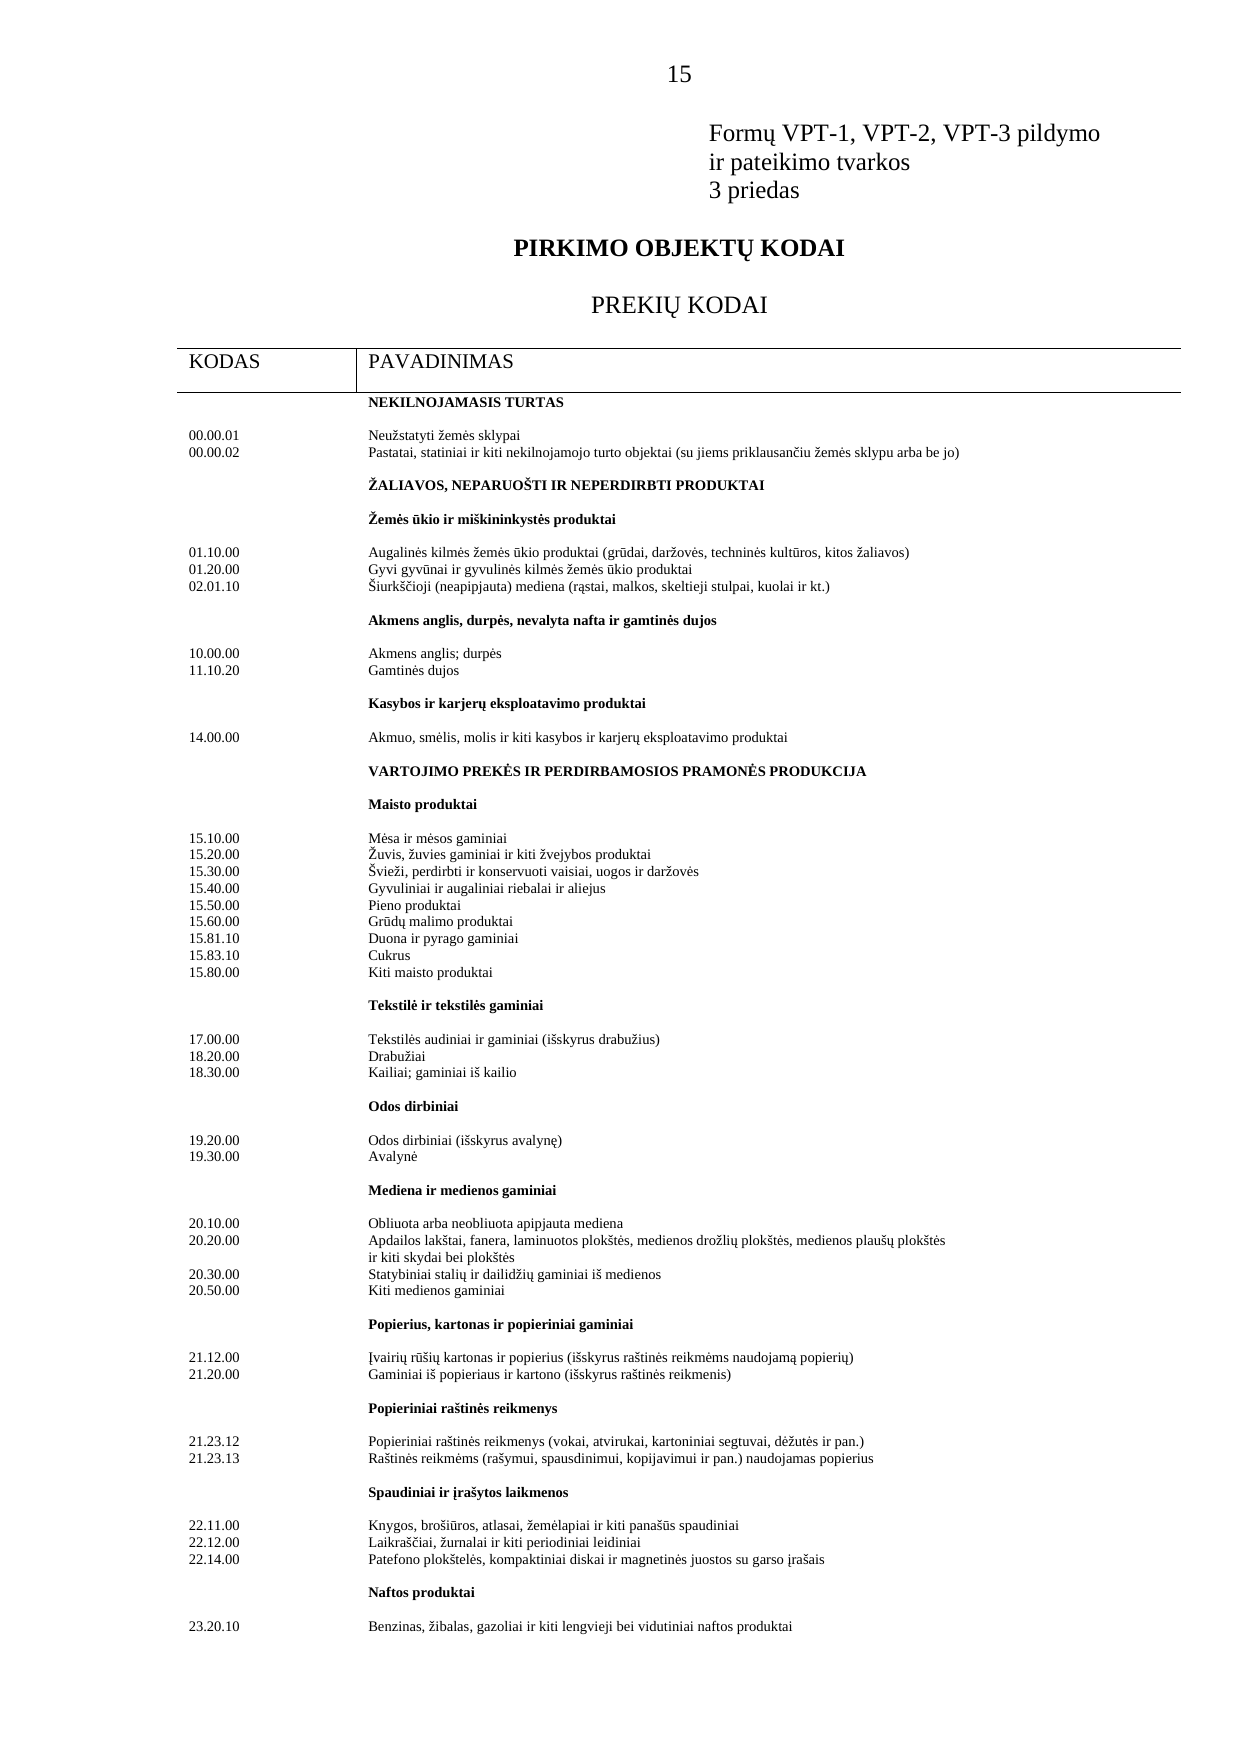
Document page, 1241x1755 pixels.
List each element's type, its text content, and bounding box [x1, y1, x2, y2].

table_cell Grūdų malimo produktai [357, 913, 1181, 930]
table_cell [357, 1014, 1181, 1031]
table_cell [177, 1584, 357, 1601]
table_cell [177, 1601, 357, 1618]
table_cell [177, 1316, 357, 1332]
table_cell 20.30.00 [177, 1265, 357, 1282]
table_cell [177, 1467, 357, 1483]
table_cell Patefono plokštelės, kompaktiniai diskai ir magnetinės juostos su garso įrašais [357, 1551, 1181, 1567]
table_cell [177, 494, 357, 511]
table_cell [357, 712, 1181, 729]
table_cell [357, 746, 1181, 762]
table_cell [357, 679, 1181, 695]
table_cell [357, 1383, 1181, 1399]
table_cell 15.10.00 [177, 829, 357, 846]
table_cell Pieno produktai [357, 896, 1181, 913]
table_cell 20.50.00 [177, 1282, 357, 1299]
table_cell NEKILNOJAMASis TURTAS [357, 393, 1181, 410]
text Formų VPT-1, VPT-2, VPT-3 pildymo [709, 118, 1181, 147]
table_cell Tekstilė ir tekstilės gaminiai [357, 997, 1181, 1014]
table_cell [177, 410, 357, 427]
table_cell Akmuo, smėlis, molis ir kiti kasybos ir karjerų eksploatavimo produktai [357, 729, 1181, 746]
table_cell [357, 1081, 1181, 1098]
table_cell Drabužiai [357, 1048, 1181, 1064]
table_cell [357, 494, 1181, 511]
table_cell Įvairių rūšių kartonas ir popierius (išskyrus raštinės reikmėms naudojamą popierių) [357, 1349, 1181, 1366]
table_cell Odos dirbiniai (išskyrus avalynę) [357, 1131, 1181, 1148]
table_cell [177, 528, 357, 544]
table_cell VARTOJIMO PREKĖS IR PERDIRBAMOSIOS PRAMONĖS PRODUKCIJA [357, 762, 1181, 779]
table_cell 20.10.00 [177, 1215, 357, 1232]
text PIRKIMO OBJEKTŲ KODAI [177, 233, 1181, 262]
text PREKIŲ KODAI [177, 291, 1181, 319]
table_cell 22.11.00 [177, 1517, 357, 1534]
table_cell [177, 1299, 357, 1316]
table_cell [177, 997, 357, 1014]
table_cell 21.20.00 [177, 1366, 357, 1383]
table_header PAVADINIMAS [357, 349, 1181, 392]
table_cell Duona ir pyrago gaminiai [357, 930, 1181, 947]
table_cell [357, 1198, 1181, 1215]
table_cell [177, 695, 357, 712]
table_cell [357, 980, 1181, 997]
table_cell Augalinės kilmės žemės ūkio produktai (grūdai, daržovės, techninės kultūros, kitos žaliavos) [357, 544, 1181, 561]
table_cell Gaminiai iš popieriaus ir kartono (išskyrus raštinės reikmenis) [357, 1366, 1181, 1383]
table_cell Statybiniai stalių ir dailidžių gaminiai iš medienos [357, 1265, 1181, 1282]
table_cell [357, 1299, 1181, 1316]
table_cell 15.40.00 [177, 880, 357, 896]
table_cell [357, 528, 1181, 544]
table_cell 00.00.01 [177, 427, 357, 444]
table_cell [357, 1416, 1181, 1433]
table_cell Odos dirbiniai [357, 1098, 1181, 1114]
table_cell [357, 1567, 1181, 1584]
table_cell [177, 393, 357, 410]
table_cell Naftos produktai [357, 1584, 1181, 1601]
table_cell Popieriniai raštinės reikmenys [357, 1400, 1181, 1416]
table_cell [177, 980, 357, 997]
table_cell [357, 460, 1181, 477]
table_cell 00.00.02 [177, 444, 357, 460]
table_cell Raštinės reikmėms (rašymui, spausdinimui, kopijavimui ir pan.) naudojamas popierius [357, 1450, 1181, 1467]
table_cell Cukrus [357, 947, 1181, 963]
table_cell [357, 1165, 1181, 1182]
table_cell Neužstatyti žemės sklypai [357, 427, 1181, 444]
table_cell [177, 1567, 357, 1584]
table_cell [177, 762, 357, 779]
table_cell [177, 1014, 357, 1031]
table_cell 14.00.00 [177, 729, 357, 746]
table_cell [177, 511, 357, 527]
table_cell Tekstilės audiniai ir gaminiai (išskyrus drabužius) [357, 1031, 1181, 1047]
table_cell [177, 1115, 357, 1131]
table_cell 15.50.00 [177, 896, 357, 913]
table_cell Akmens anglis, durpės, nevalyta nafta ir gamtinės dujos [357, 611, 1181, 628]
table_cell [177, 779, 357, 796]
table_cell [357, 1115, 1181, 1131]
table_cell ir kiti skydai bei plokštės [357, 1249, 1181, 1265]
table_cell Šiurkščioji (neapipjauta) mediena (rąstai, malkos, skeltieji stulpai, kuolai ir kt.) [357, 578, 1181, 594]
table_cell [177, 611, 357, 628]
table_cell Kasybos ir karjerų eksploatavimo produktai [357, 695, 1181, 712]
table_cell Popierius, kartonas ir popieriniai gaminiai [357, 1316, 1181, 1332]
table_cell 21.12.00 [177, 1349, 357, 1366]
table_cell [177, 796, 357, 813]
table_cell [177, 746, 357, 762]
table_cell [357, 1333, 1181, 1349]
table_cell 21.23.13 [177, 1450, 357, 1467]
table_cell [357, 1601, 1181, 1618]
table_cell Benzinas, žibalas, gazoliai ir kiti lengvieji bei vidutiniai naftos produktai [357, 1618, 1181, 1634]
table_cell Kiti medienos gaminiai [357, 1282, 1181, 1299]
table_cell [177, 628, 357, 645]
table_cell 22.14.00 [177, 1551, 357, 1567]
table_cell [357, 628, 1181, 645]
table_cell 01.20.00 [177, 561, 357, 578]
table_header KODAS [177, 349, 356, 392]
table_cell [177, 1198, 357, 1215]
table_cell [357, 595, 1181, 611]
table_cell [177, 1500, 357, 1517]
table_cell [177, 1182, 357, 1198]
table_cell Kiti maisto produktai [357, 964, 1181, 980]
table_cell 15.20.00 [177, 846, 357, 863]
table_cell [177, 1081, 357, 1098]
table_cell [177, 1416, 357, 1433]
table_cell 19.20.00 [177, 1131, 357, 1148]
table_cell [177, 595, 357, 611]
table_cell [177, 1249, 357, 1265]
table_cell [177, 813, 357, 829]
table_cell [177, 1098, 357, 1114]
table_cell [357, 1500, 1181, 1517]
table_cell Gyvi gyvūnai ir gyvulinės kilmės žemės ūkio produktai [357, 561, 1181, 578]
table_cell [177, 1165, 357, 1182]
table_cell [177, 1400, 357, 1416]
table_cell Spaudiniai ir įrašytos laikmenos [357, 1484, 1181, 1500]
table_cell 02.01.10 [177, 578, 357, 594]
table_cell 01.10.00 [177, 544, 357, 561]
table_cell 15.83.10 [177, 947, 357, 963]
table_cell [177, 1333, 357, 1349]
table_cell Akmens anglis; durpės [357, 645, 1181, 662]
table_cell 18.30.00 [177, 1064, 357, 1081]
table_cell Žuvis, žuvies gaminiai ir kiti žvejybos produktai [357, 846, 1181, 863]
table_cell Žemės ūkio ir miškininkystės produktai [357, 511, 1181, 527]
table_cell [177, 1484, 357, 1500]
table_cell Gyvuliniai ir augaliniai riebalai ir aliejus [357, 880, 1181, 896]
table_cell 15.60.00 [177, 913, 357, 930]
table_cell Avalynė [357, 1148, 1181, 1165]
table_cell Kailiai; gaminiai iš kailio [357, 1064, 1181, 1081]
table_cell [177, 712, 357, 729]
table_cell Maisto produktai [357, 796, 1181, 813]
table_cell [357, 779, 1181, 796]
table_cell Mėsa ir mėsos gaminiai [357, 829, 1181, 846]
table_cell 15.30.00 [177, 863, 357, 880]
table_cell 18.20.00 [177, 1048, 357, 1064]
table_cell 22.12.00 [177, 1534, 357, 1551]
table_cell Knygos, brošiūros, atlasai, žemėlapiai ir kiti panašūs spaudiniai [357, 1517, 1181, 1534]
table_cell Švieži, perdirbti ir konservuoti vaisiai, uogos ir daržovės [357, 863, 1181, 880]
table_cell Mediena ir medienos gaminiai [357, 1182, 1181, 1198]
table_cell [357, 813, 1181, 829]
table_cell 17.00.00 [177, 1031, 357, 1047]
table_cell Gamtinės dujos [357, 662, 1181, 678]
table_cell Laikraščiai, žurnalai ir kiti periodiniai leidiniai [357, 1534, 1181, 1551]
table_cell Pastatai, statiniai ir kiti nekilnojamojo turto objektai (su jiems priklausančiu žemės sklypu arba be jo) [357, 444, 1181, 460]
table_cell 11.10.20 [177, 662, 357, 678]
table_cell 19.30.00 [177, 1148, 357, 1165]
table_cell [177, 460, 357, 477]
table_cell [177, 477, 357, 494]
table_cell [177, 1383, 357, 1399]
text 3 priedas [177, 176, 1181, 204]
table_cell Obliuota arba neobliuota apipjauta mediena [357, 1215, 1181, 1232]
table_cell Apdailos lakštai, fanera, laminuotos plokštės, medienos drožlių plokštės, medienos plaušų plokštės [357, 1232, 1181, 1249]
text ir pateikimo tvarkos [177, 147, 1181, 176]
table_cell 20.20.00 [177, 1232, 357, 1249]
table_cell ŽALIAVOS, NEPARUOŠTI IR NEPERDIRBTI PRODUKTAI [357, 477, 1181, 494]
table_cell 10.00.00 [177, 645, 357, 662]
table_cell [177, 679, 357, 695]
table_cell 15.80.00 [177, 964, 357, 980]
table_cell Popieriniai raštinės reikmenys (vokai, atvirukai, kartoniniai segtuvai, dėžutės ir pan.) [357, 1433, 1181, 1450]
table_cell 23.20.10 [177, 1618, 357, 1634]
table_cell 15.81.10 [177, 930, 357, 947]
table_cell 21.23.12 [177, 1433, 357, 1450]
table_cell [357, 1467, 1181, 1483]
table_cell [357, 410, 1181, 427]
